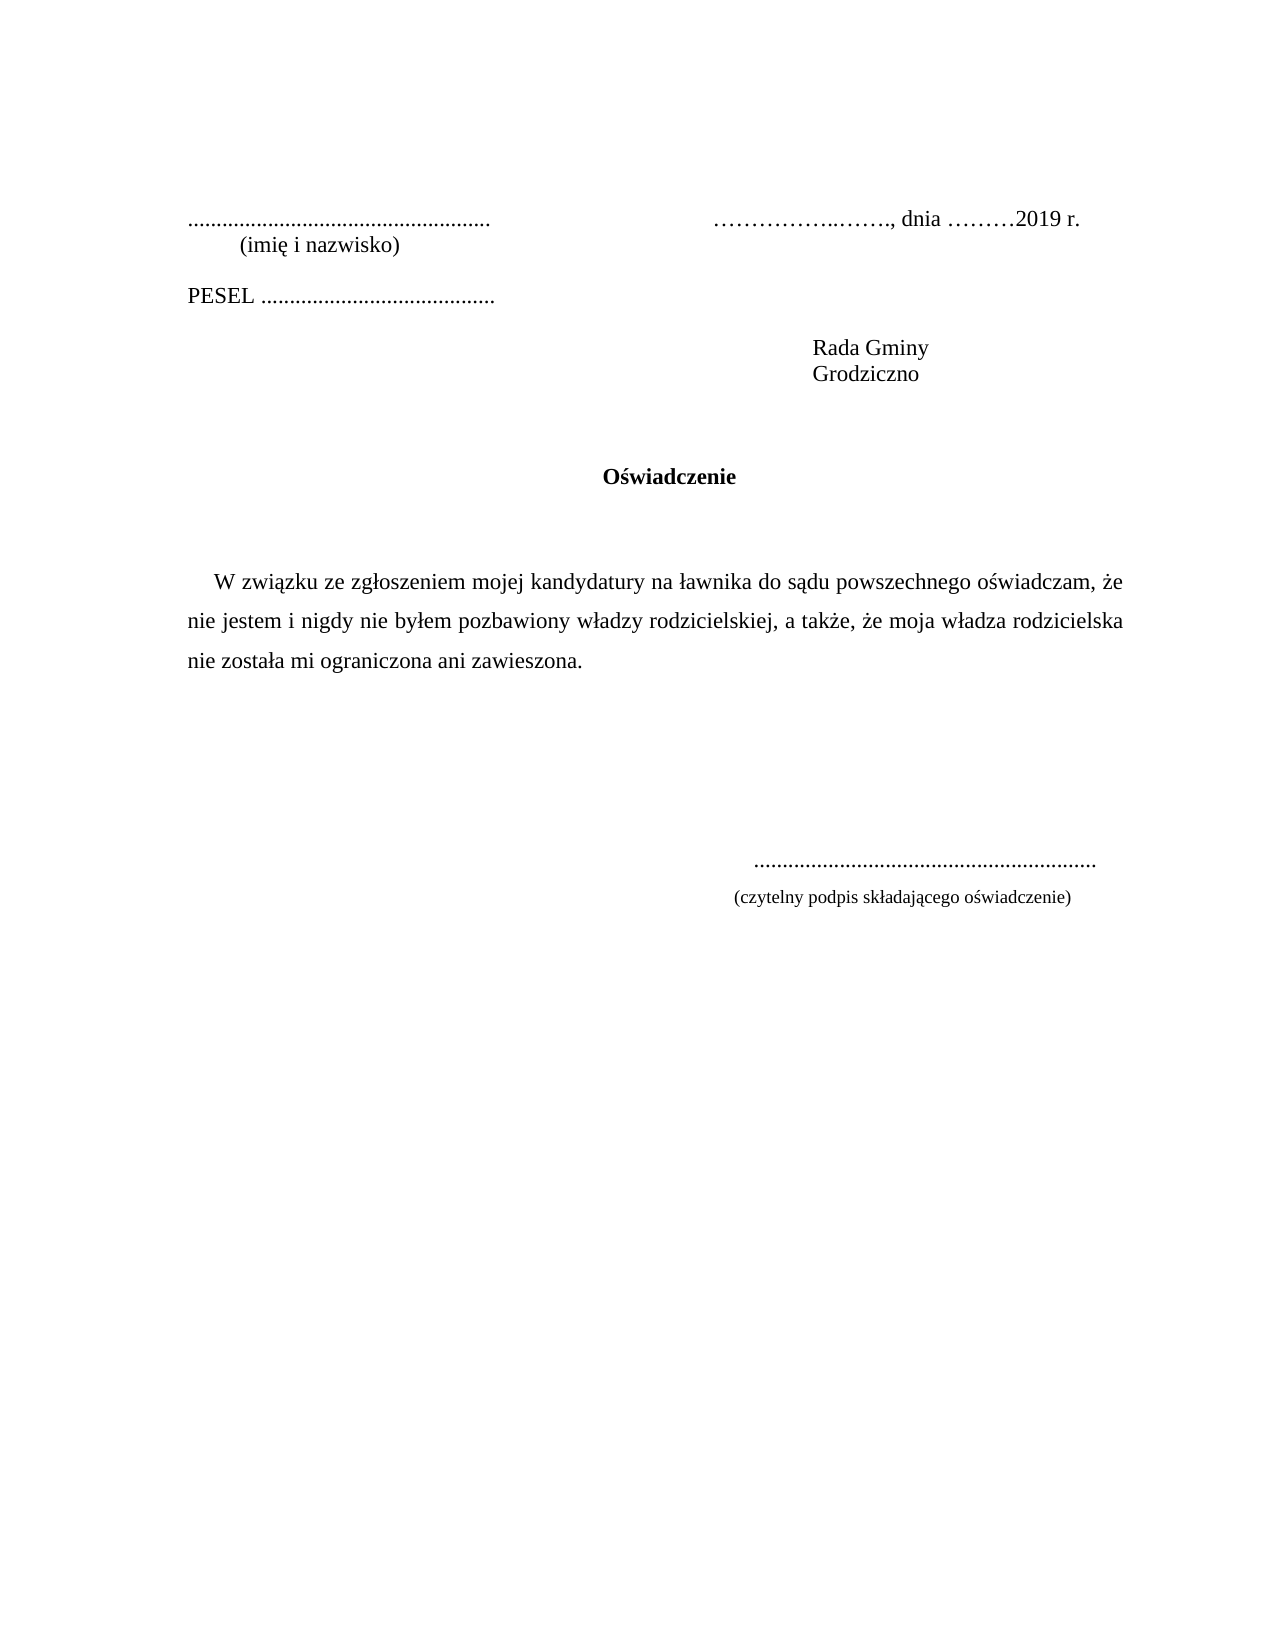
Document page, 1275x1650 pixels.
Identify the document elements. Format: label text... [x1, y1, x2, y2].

text ............................................................ [187, 846, 1125, 873]
text (czytelny podpis składającego oświadczenie) [187, 886, 1125, 907]
text PESEL ......................................... [187, 282, 1125, 309]
text Grodziczno [812, 360, 1125, 387]
text (imię i nazwisko) [239, 231, 1125, 257]
text W związku ze zgłoszeniem mojej kandydatury na ławnika do sądu powszechnego oświadczam, że nie jestem i nigdy nie byłem pozbawiony władzy rodzicielskiej, a także, że moja władza rodzicielska nie została mi ograniczona ani zawieszona. [187, 568, 1125, 673]
text Oświadczenie [187, 463, 1125, 489]
text ..................................................... ……………..……., dnia ………2019 r. [187, 205, 1125, 231]
text Rada Gminy [812, 334, 1125, 360]
